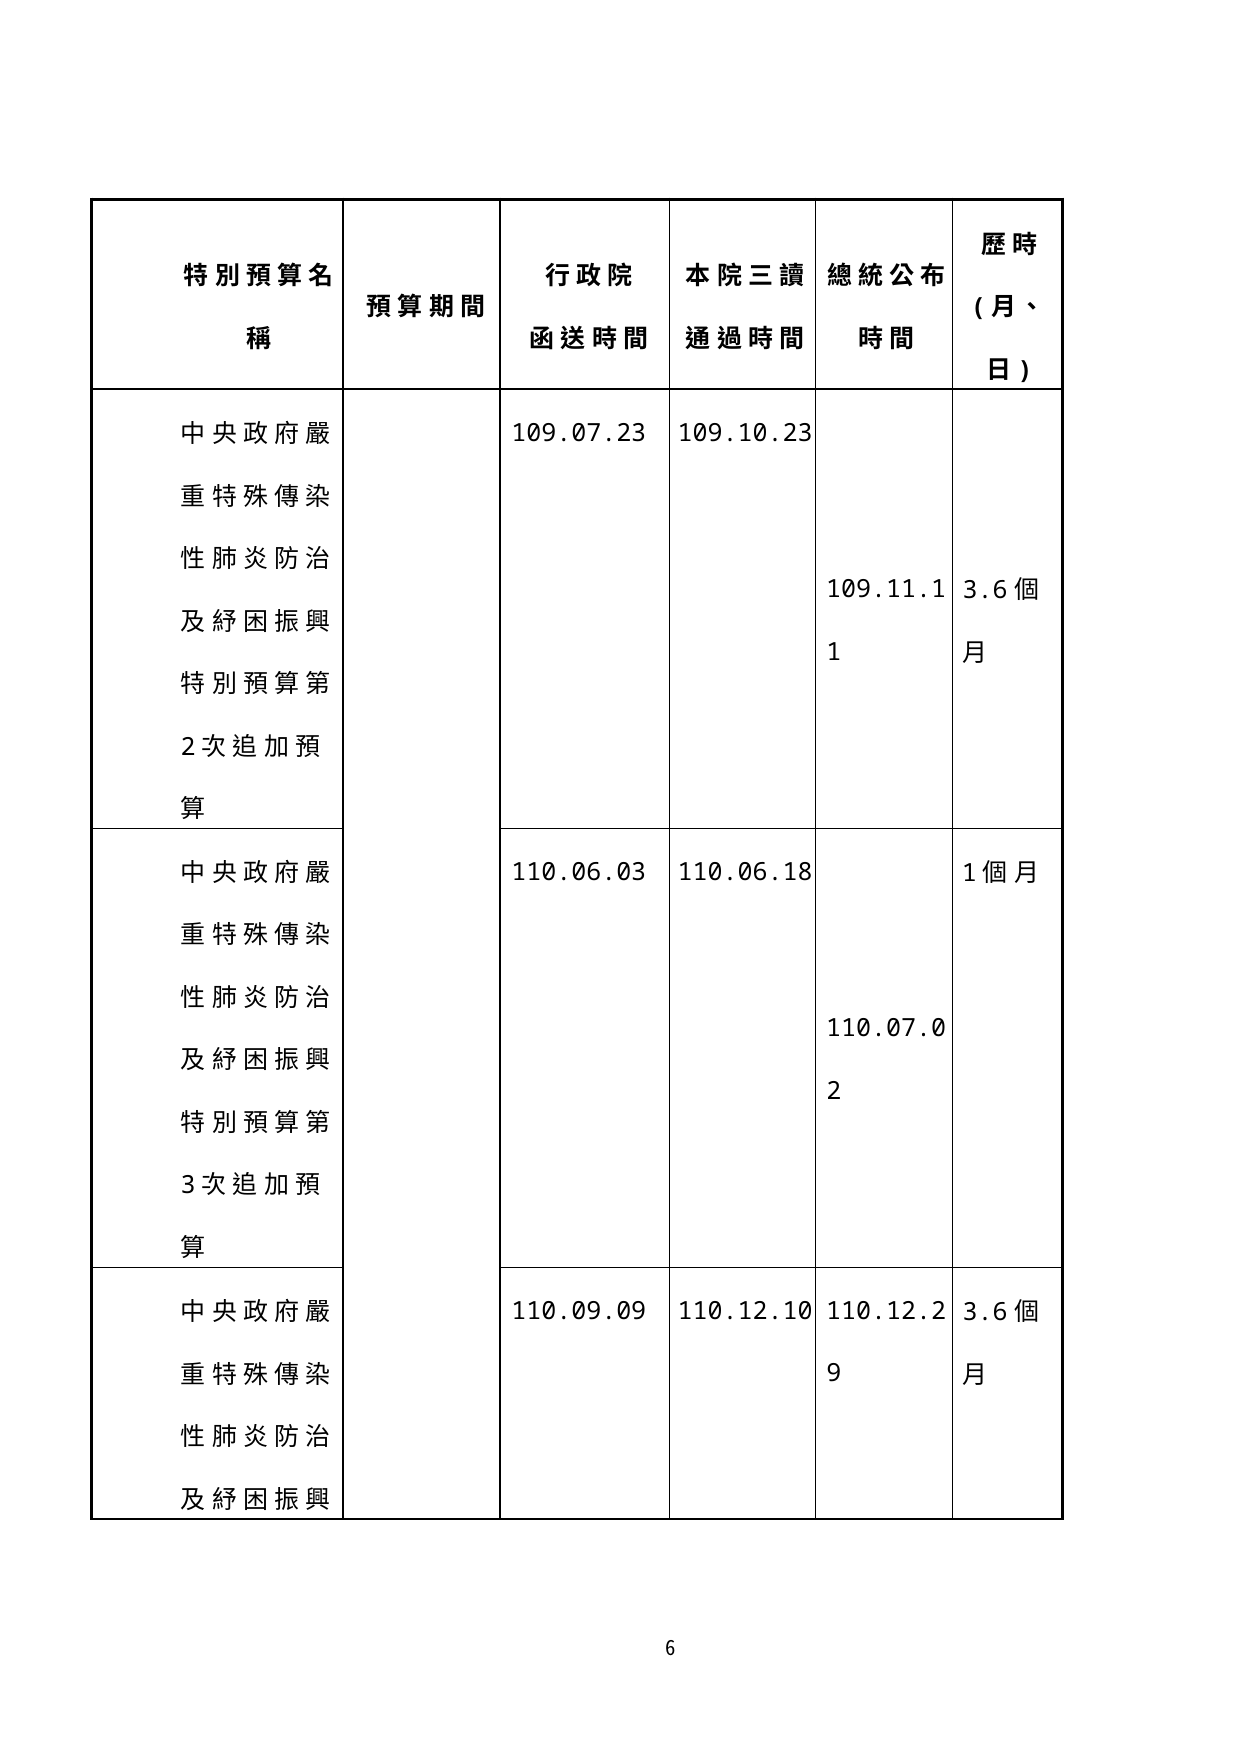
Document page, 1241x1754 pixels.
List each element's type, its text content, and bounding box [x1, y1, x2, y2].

table_cell [344, 390, 499, 1518]
table_cell 3.6個月 [953, 1268, 1061, 1518]
table_cell 109.07.23 [501, 390, 669, 827]
table_header 行政院 函送時間 [501, 201, 669, 388]
table_cell 中央政府嚴重特殊傳染性肺炎防治及紓困振興特別預算第3次追加預算 [93, 829, 342, 1266]
table_cell 110.07.02 [816, 829, 952, 1266]
table_header 歷時 (月、日) [953, 201, 1061, 388]
table_cell 110.09.09 [501, 1268, 669, 1518]
table_cell 110.06.03 [501, 829, 669, 1266]
table_header 預算期間 [344, 201, 499, 388]
table_header 總統公布 時間 [816, 201, 952, 388]
table_cell 中央政府嚴重特殊傳染性肺炎防治及紓困振興特別預算第2次追加預算 [93, 390, 342, 827]
table_cell 109.10.23 [670, 390, 815, 827]
table_cell 109.11.11 [816, 390, 952, 827]
table_cell 中央政府嚴重特殊傳染性肺炎防治及紓困振興 [93, 1268, 342, 1518]
table_header 本院三讀 通過時間 [670, 201, 815, 388]
table_cell 110.06.18 [670, 829, 815, 1266]
table_cell 110.12.10 [670, 1268, 815, 1518]
table_header 特別預算名稱 [93, 201, 342, 388]
table_cell 110.12.29 [816, 1268, 952, 1518]
table_cell 3.6個月 [953, 390, 1061, 827]
table_cell 1個月 [953, 829, 1061, 1266]
